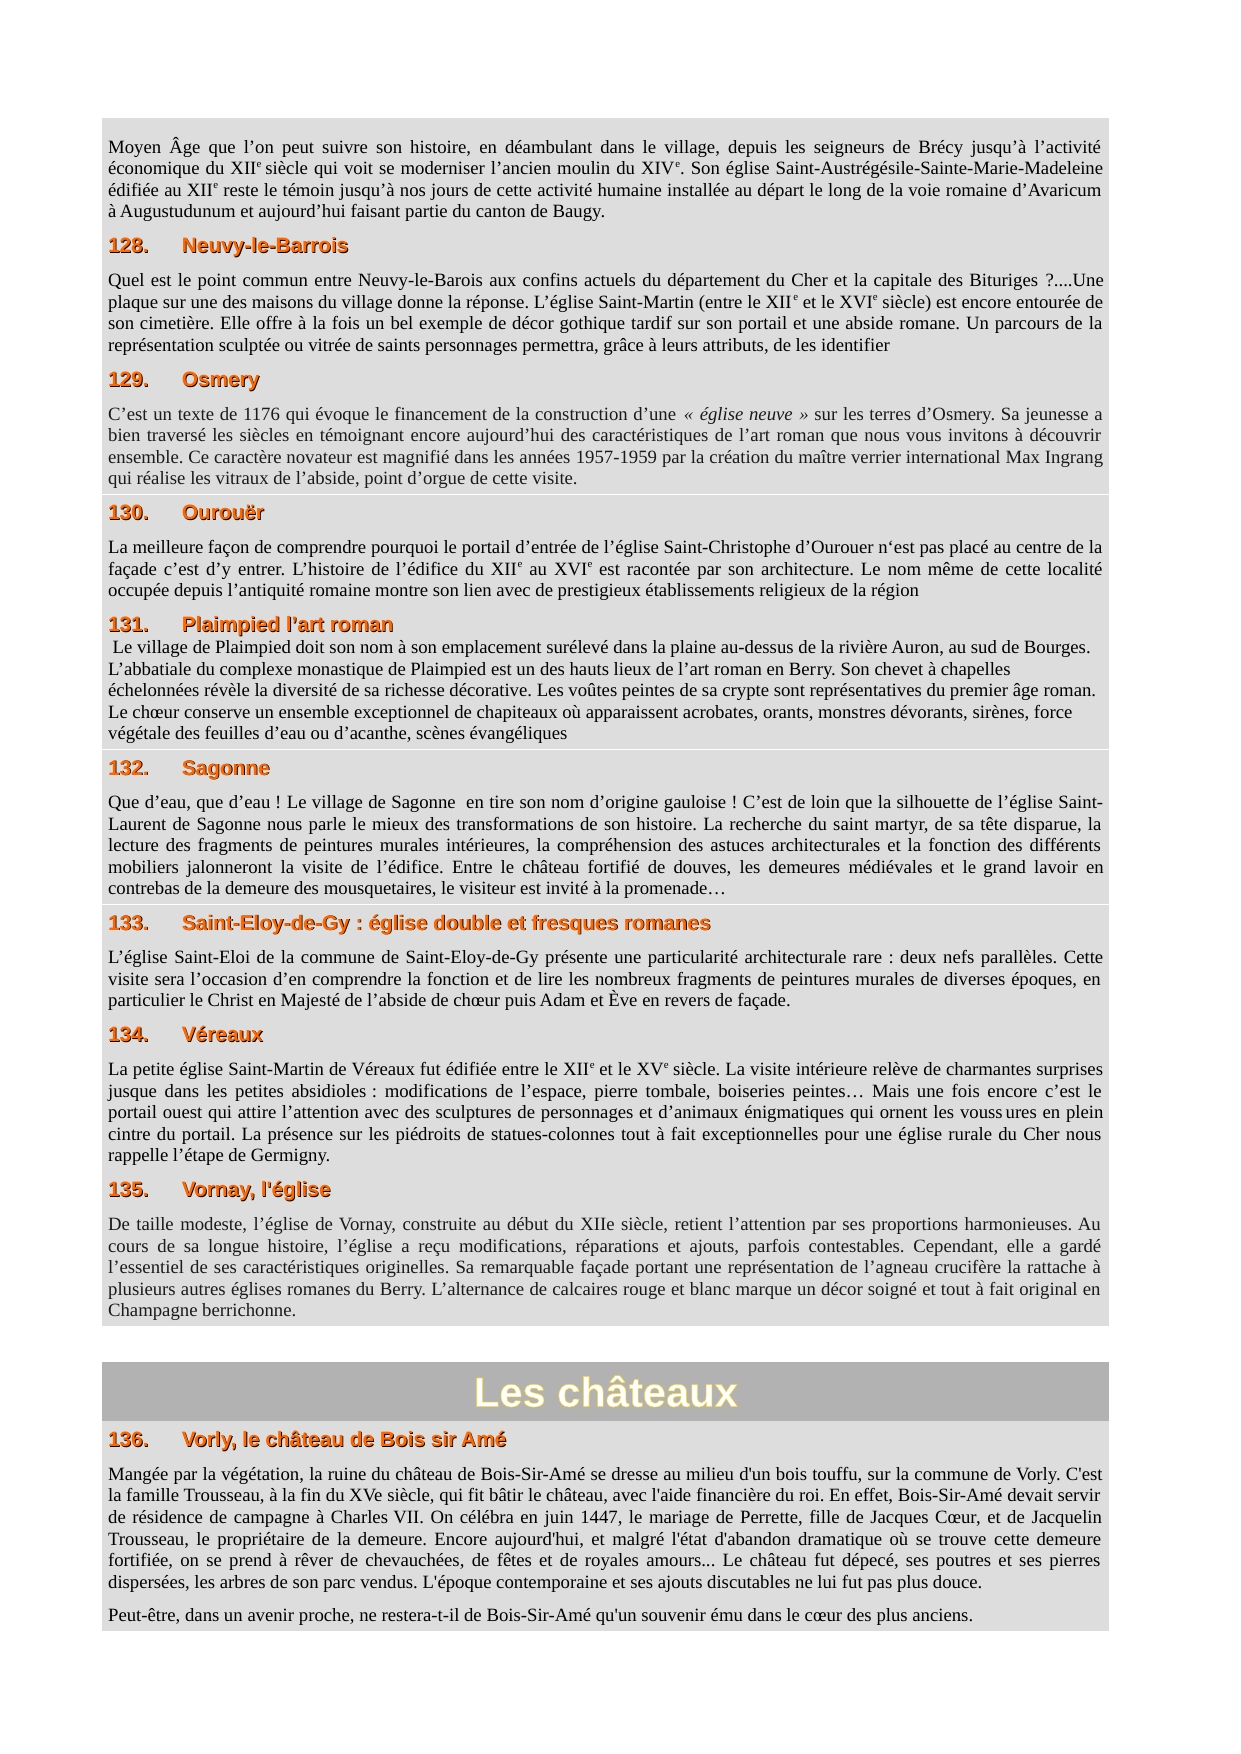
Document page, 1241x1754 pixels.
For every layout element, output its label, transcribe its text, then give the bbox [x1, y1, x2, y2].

table_cell Moyen Âge que l’on peut suivre son histoire, en déambulant dans le village, depuis les seigneurs de Brécy jusqu’à l’activité économique du XIIe siècle qui voit se moderniser l’ancien moulin du XIVe. Son église Saint-Austrégésile-Sainte-Marie-Madeleine édifiée au XIIe reste le témoin jusqu’à nos jours de cette activité humaine installée au départ le long de la voie romaine d’Avaricum à Augustudunum et aujourd’hui faisant partie du canton de Baugy. [102, 118, 1109, 228]
table_cell Véreaux La petite église Saint-Martin de Véreaux fut édifiée entre le XIIe et le XVe siècle. La visite intérieure relève de charmantes surprises jusque dans les petites absidioles : modifications de l’espace, pierre tombale, boiseries peintes… Mais une fois encore c’est le portail ouest qui attire l’attention avec des sculptures de personnages et d’animaux énigmatiques qui ornent les vouss­ures en plein cintre du portail. La présence sur les piédroits de statues-colonnes tout à fait exceptionnelles pour une église rurale du Cher nous rappelle l’étape de Germigny. [102, 1016, 1109, 1171]
table_cell Vorly, le château de Bois sir Amé Mangée par la végétation, la ruine du château de Bois-Sir-Amé se dresse au milieu d'un bois touffu, sur la commune de Vorly. C'est la famille Trousseau, à la fin du XVe siècle, qui fit bâtir le château, avec l'aide financière du roi. En effet, Bois-Sir-Amé devait servir de résidence de campagne à Charles VII. On célébra en juin 1447, le mariage de Perrette, fille de Jacques Cœur, et de Jacquelin Trousseau, le propriétaire de la demeure. Encore aujourd'hui, et malgré l'état d'abandon dramatique où se trouve cette demeure fortifiée, on se prend à rêver de chevauchées, de fêtes et de royales amours... Le château fut dépecé, ses poutres et ses pierres dispersées, les arbres de son parc vendus. L'époque contemporaine et ses ajouts discutables ne lui fut pas plus douce. Peut-être, dans un avenir proche, ne restera-t-il de Bois-Sir-Amé qu'un souvenir ému dans le cœur des plus anciens. [102, 1421, 1109, 1631]
table_cell Vornay, l'église De taille modeste, l’église de Vornay, construite au début du XIIe siècle, retient l’attention par ses proportions harmonieuses. Au cours de sa longue histoire, l’église a reçu modifications, réparations et ajouts, parfois contestables. Cependant, elle a gardé l’essentiel de ses caractéristiques originelles. Sa remarquable façade portant une représentation de l’agneau crucifère la rattache à plusieurs autres églises romanes du Berry. L’alternance de calcaires rouge et blanc marque un décor soigné et tout à fait original en Champagne berrichonne. [102, 1171, 1109, 1326]
table_cell [102, 1326, 1109, 1362]
table_cell Osmery C’est un texte de 1176 qui évoque le financement de la construction d’une « église neuve » sur les terres d’Osmery. Sa jeunesse a bien traversé les siècles en témoignant encore aujourd’hui des caractéristiques de l’art roman que nous vous invitons à découvrir ensemble. Ce caractère novateur est magnifié dans les années 1957-1959 par la création du maître verrier international Max Ingrang qui réalise les vitraux de l’abside, point d’orgue de cette visite. [102, 361, 1109, 494]
table_cell Plaimpied l’art roman Le village de Plaimpied doit son nom à son emplacement surélevé dans la plaine au-dessus de la rivière Auron, au sud de Bourges. L’abbatiale du complexe monastique de Plaimpied est un des hauts lieux de l’art roman en Ber­ry. Son chevet à chapelles échelonnées révèle la diversité de sa richesse décorative. Les voûtes peintes de sa crypte sont représentatives du premier âge roman. Le chœur conserve un ensemble exceptionnel de chapiteaux où apparaissent acrobates, orants, monstres dévorants, sirènes, force végétale des feuilles d’eau ou d’acanthe, scènes évangéliques [102, 606, 1109, 749]
table_cell Saint-Eloy-de-Gy : église double et fresques romanes L’église Saint-Eloi de la commune de Saint-Eloy-de-Gy présente une particularité architecturale rare : deux nefs parallèles. Cette visite sera l’occasion d’en comprendre la fonction et de lire les nombreux fragments de peintures murales de diverses époques, en particulier le Christ en Majes­té de l’abside de chœur puis Adam et Ève en revers de façade. [102, 905, 1109, 1016]
table_cell Ourouër La meilleure façon de comprendre pourquoi le portail d’entrée de l’église Saint-Christophe d’Ourouer n‘est pas placé au centre de la façade c’est d’y entrer. L’histoire de l’édifice du XIIe au XVIe est racontée par son architecture. Le nom même de cette localité occupée depuis l’antiquité romaine montre son lien avec de prestigieux établissements religieux de la région [102, 495, 1109, 606]
table_cell Neuvy-le-Barrois Quel est le point commun entre Neuvy-le-Barois aux confins actuels du département du Cher et la capitale des Bituriges ?....Une plaque sur une des maisons du village donne la réponse. L’église Saint-Martin (entre le XIIe et le XVIe siècle) est encore entourée de son cimetière. Elle offre à la fois un bel exemple de décor gothique tardif sur son portail et une abside romane. Un parcours de la représentation sculptée ou vitrée de saints personnages permettra, grâce à leurs attributs, de les identifier [102, 228, 1109, 361]
table_cell Sagonne Que d’eau, que d’eau ! Le village de Sagonne en tire son nom d’origine gauloise ! C’est de loin que la silhouette de l’église Saint-Laurent de Sagonne nous parle le mieux des transformations de son histoire. La recherche du saint martyr, de sa tête disparue, la lecture des fragments de peintures murales intérieures, la compréhension des astuces architecturales et la fonction des différents mobiliers jalonneront la visite de l’édifice. Entre le château fortifié de douves, les demeures médiévales et le grand lavoir en contrebas de la demeure des mousquetaires, le visiteur est invité à la promenade… [102, 750, 1109, 904]
table_cell Les châteaux [102, 1362, 1109, 1421]
